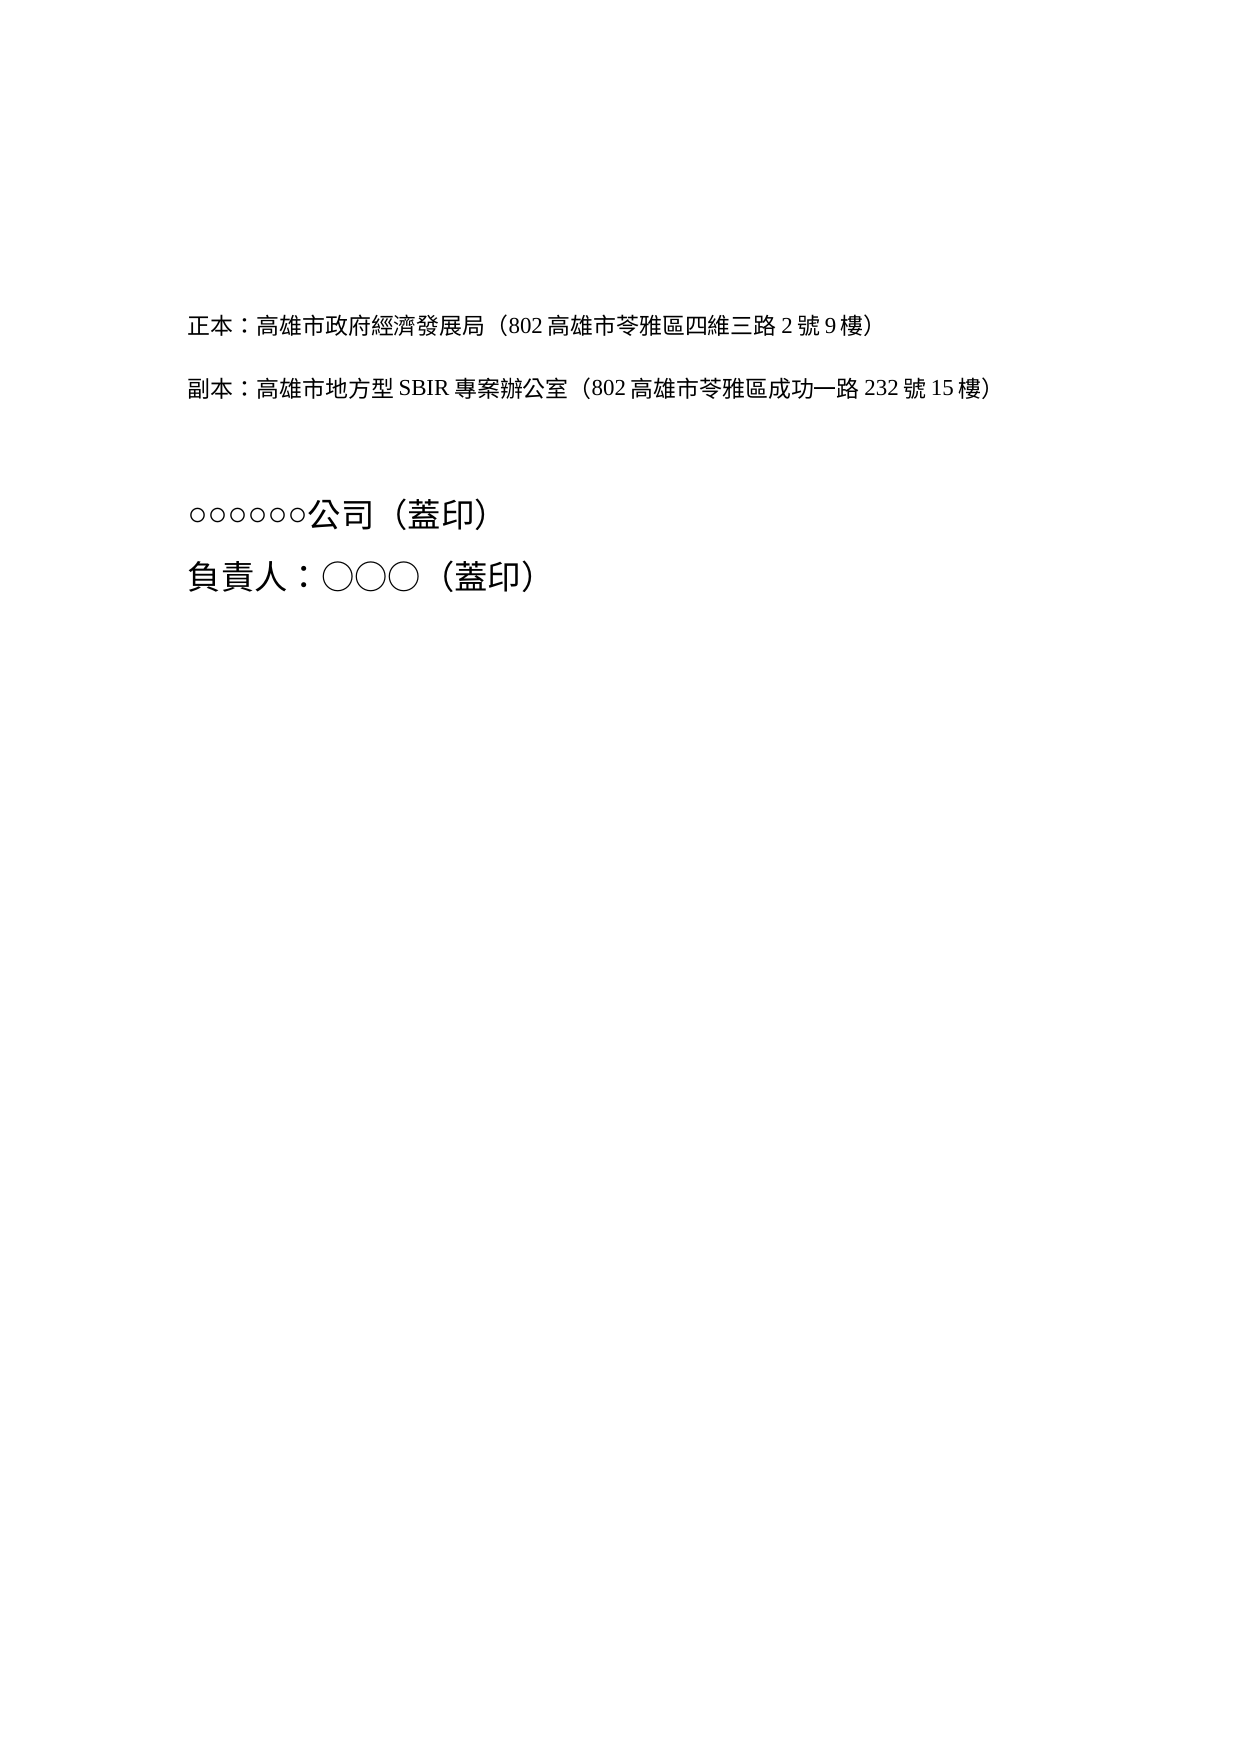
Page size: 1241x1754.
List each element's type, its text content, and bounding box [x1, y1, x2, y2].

text 正本：高雄市政府經濟發展局（802高雄市苓雅區四維三路2號9樓） [187, 283, 1053, 346]
text 副本：高雄市地方型SBIR專案辦公室（802高雄市苓雅區成功一路232號15樓） [187, 346, 1053, 408]
text ○○○○○○公司（蓋印） [187, 471, 1053, 533]
text 負責人：○○○（蓋印） [187, 533, 1053, 596]
